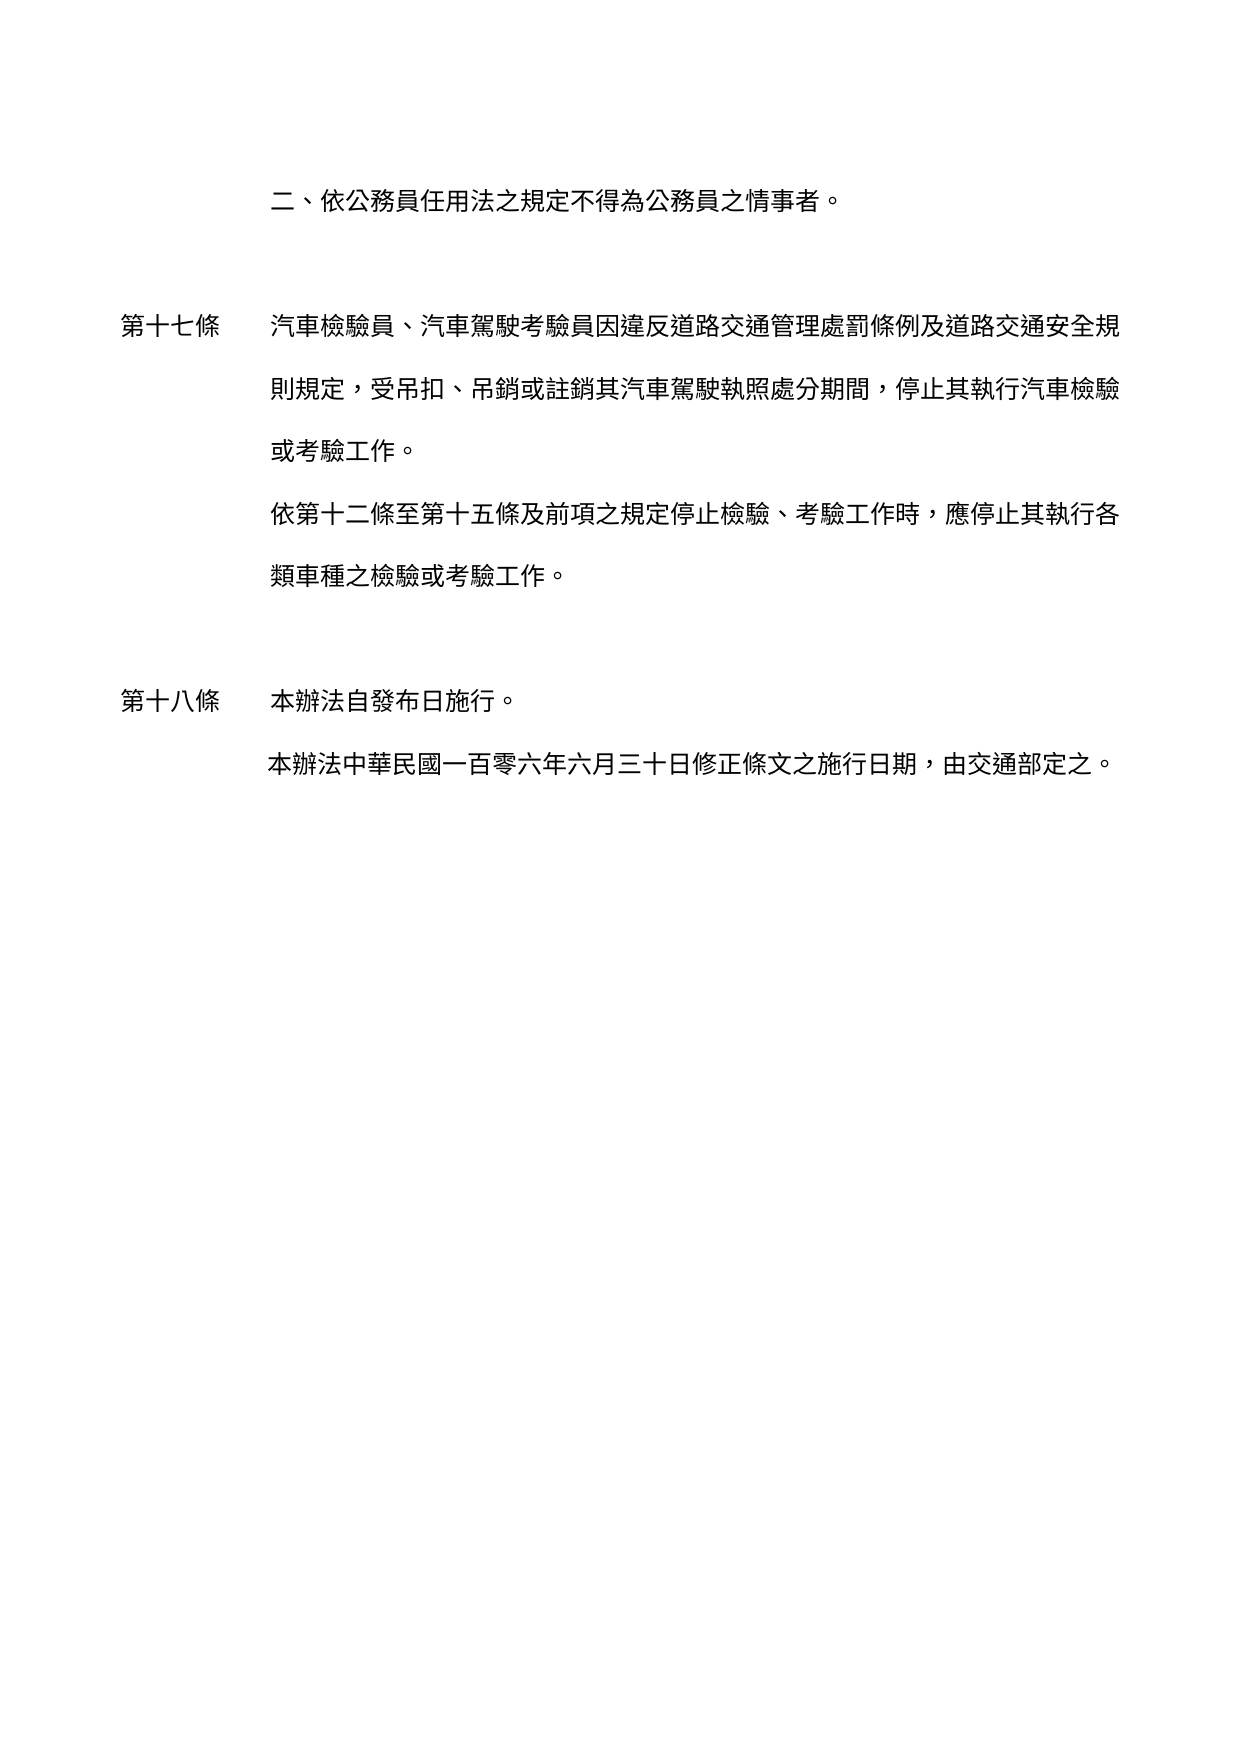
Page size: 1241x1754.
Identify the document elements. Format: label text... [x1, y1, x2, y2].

text 二、依公務員任用法之規定不得為公務員之情事者。 [120, 158, 1120, 221]
text 第十七條 汽車檢驗員、汽車駕駛考驗員因違反道路交通管理處罰條例及道路交通安全規則規定，受吊扣、吊銷或註銷其汽車駕駛執照處分期間，停止其執行汽車檢驗或考驗工作。 [120, 283, 1120, 471]
text 依第十二條至第十五條及前項之規定停止檢驗、考驗工作時，應停止其執行各類車種之檢驗或考驗工作。 [245, 471, 1120, 596]
text 本辦法中華民國一百零六年六月三十日修正條文之施行日期，由交通部定之。 [267, 721, 1120, 783]
text 第十八條 本辦法自發布日施行。 [120, 658, 1120, 721]
